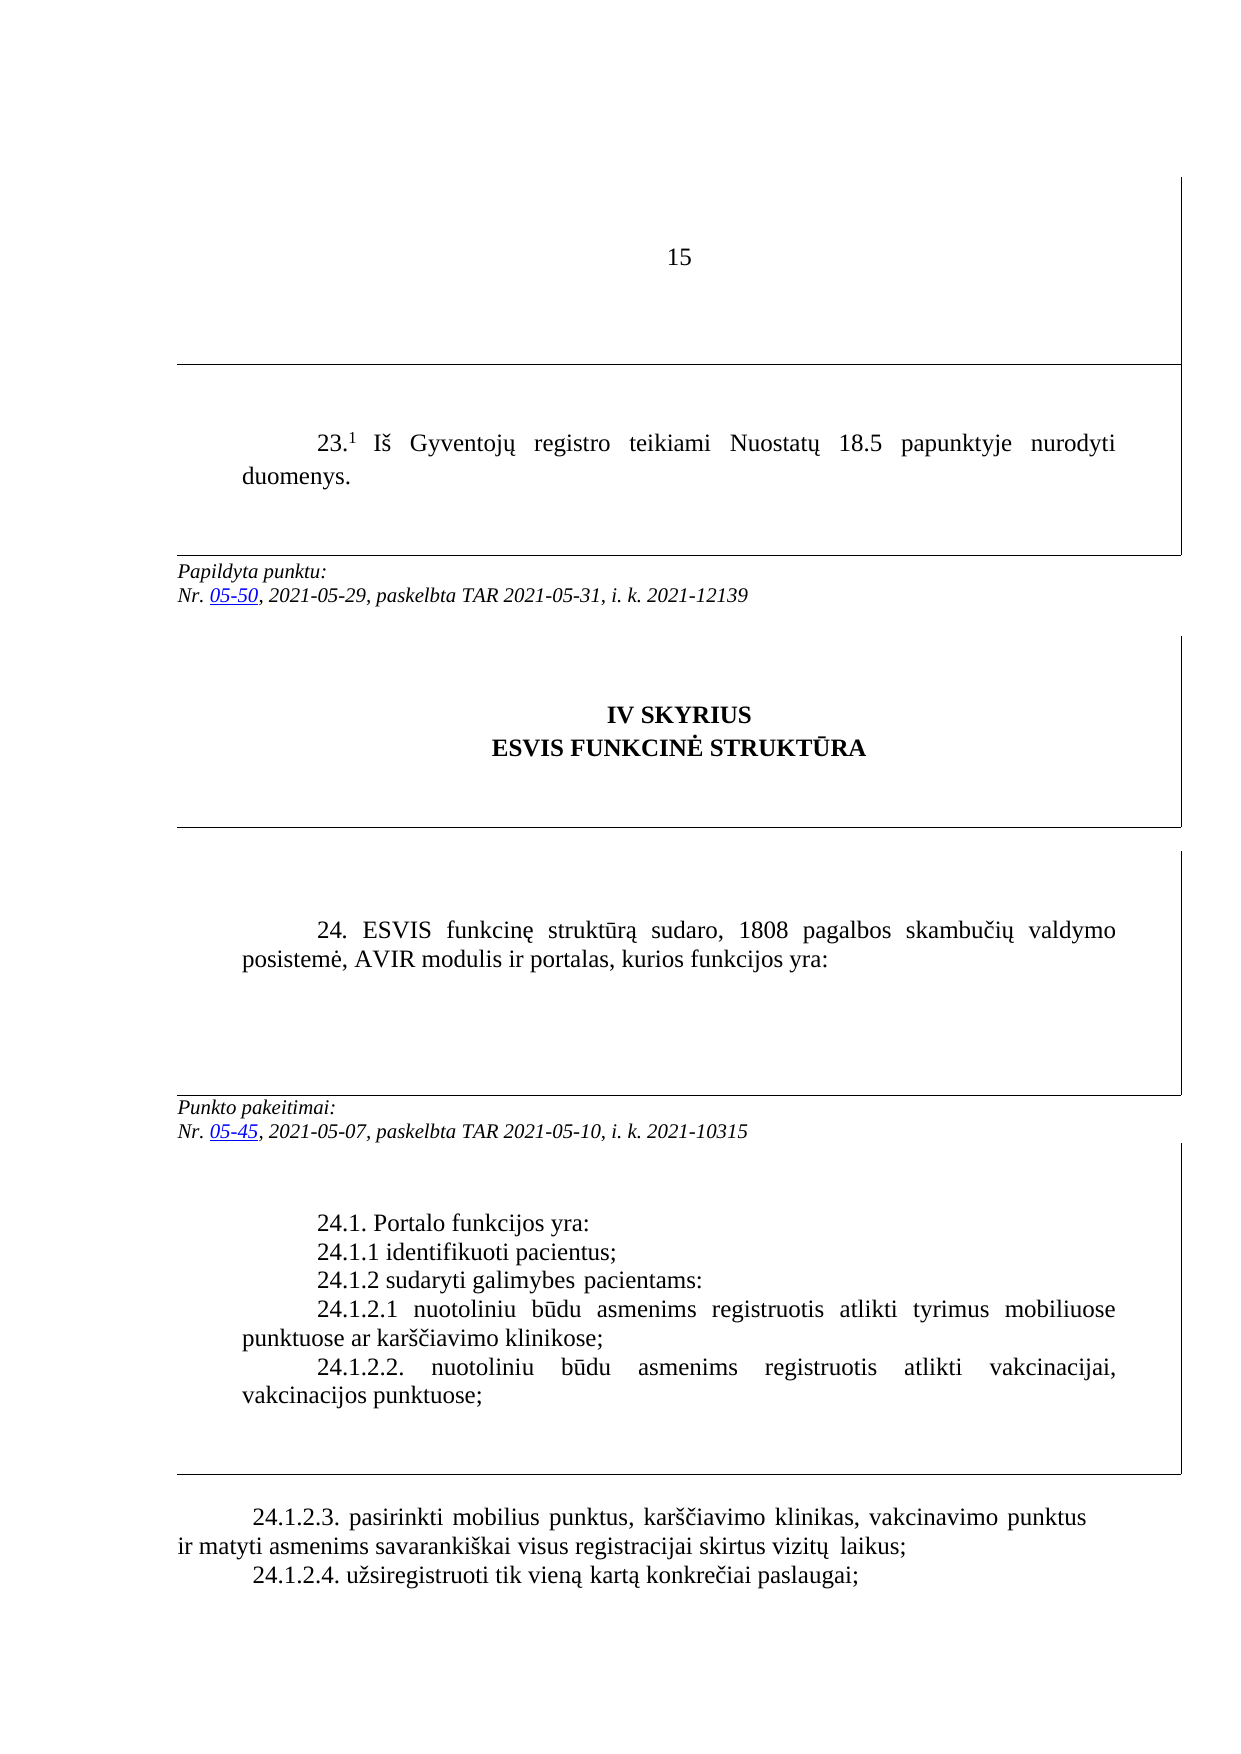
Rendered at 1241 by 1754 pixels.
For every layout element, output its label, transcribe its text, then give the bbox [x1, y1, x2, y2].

text 24.1.2 sudaryti galimybes pacientams: [177, 1265, 1181, 1294]
text Punkto pakeitimai: [177, 1095, 1181, 1119]
text 23.1 Iš Gyventojų registro teikiami Nuostatų 18.5 papunktyje nurodyti duomenys. [177, 364, 1181, 555]
text ESVIS FUNKCINĖ STRUKTŪRA [177, 669, 1181, 827]
text IV SKYRIUS [177, 636, 1181, 669]
text 24. ESVIS funkcinę struktūrą sudaro, 1808 pagalbos skambučių valdymo posistemė, AVIR modulis ir portalas, kurios funkcijos yra: [177, 851, 1181, 973]
text 24.1.2.4. užsiregistruoti tik vieną kartą konkrečiai paslaugai; [177, 1560, 1181, 1589]
text Nr. 05-50, 2021-05-29, paskelbta TAR 2021-05-31, i. k. 2021-12139 [177, 583, 1181, 607]
text 24.1.2.1 nuotoliniu būdu asmenims registruotis atlikti tyrimus mobiliuose punktuose ar karščiavimo klinikose; [177, 1294, 1181, 1352]
text 24.1. Portalo funkcijos yra: [177, 1143, 1181, 1237]
text 24.1.2.3. pasirinkti mobilius punktus, karščiavimo klinikas, vakcinavimo punktus ir matyti asmenims savarankiškai visus registracijai skirtus vizitų laikus; [177, 1502, 1087, 1560]
text 24.1.2.2. nuotoliniu būdu asmenims registruotis atlikti vakcinacijai, vakcinacijos punktuose; [177, 1352, 1181, 1474]
text Nr. 05-45, 2021-05-07, paskelbta TAR 2021-05-10, i. k. 2021-10315 [177, 1119, 1181, 1143]
text 24.1.1 identifikuoti pacientus; [177, 1237, 1181, 1265]
text Papildyta punktu: [177, 559, 1181, 583]
